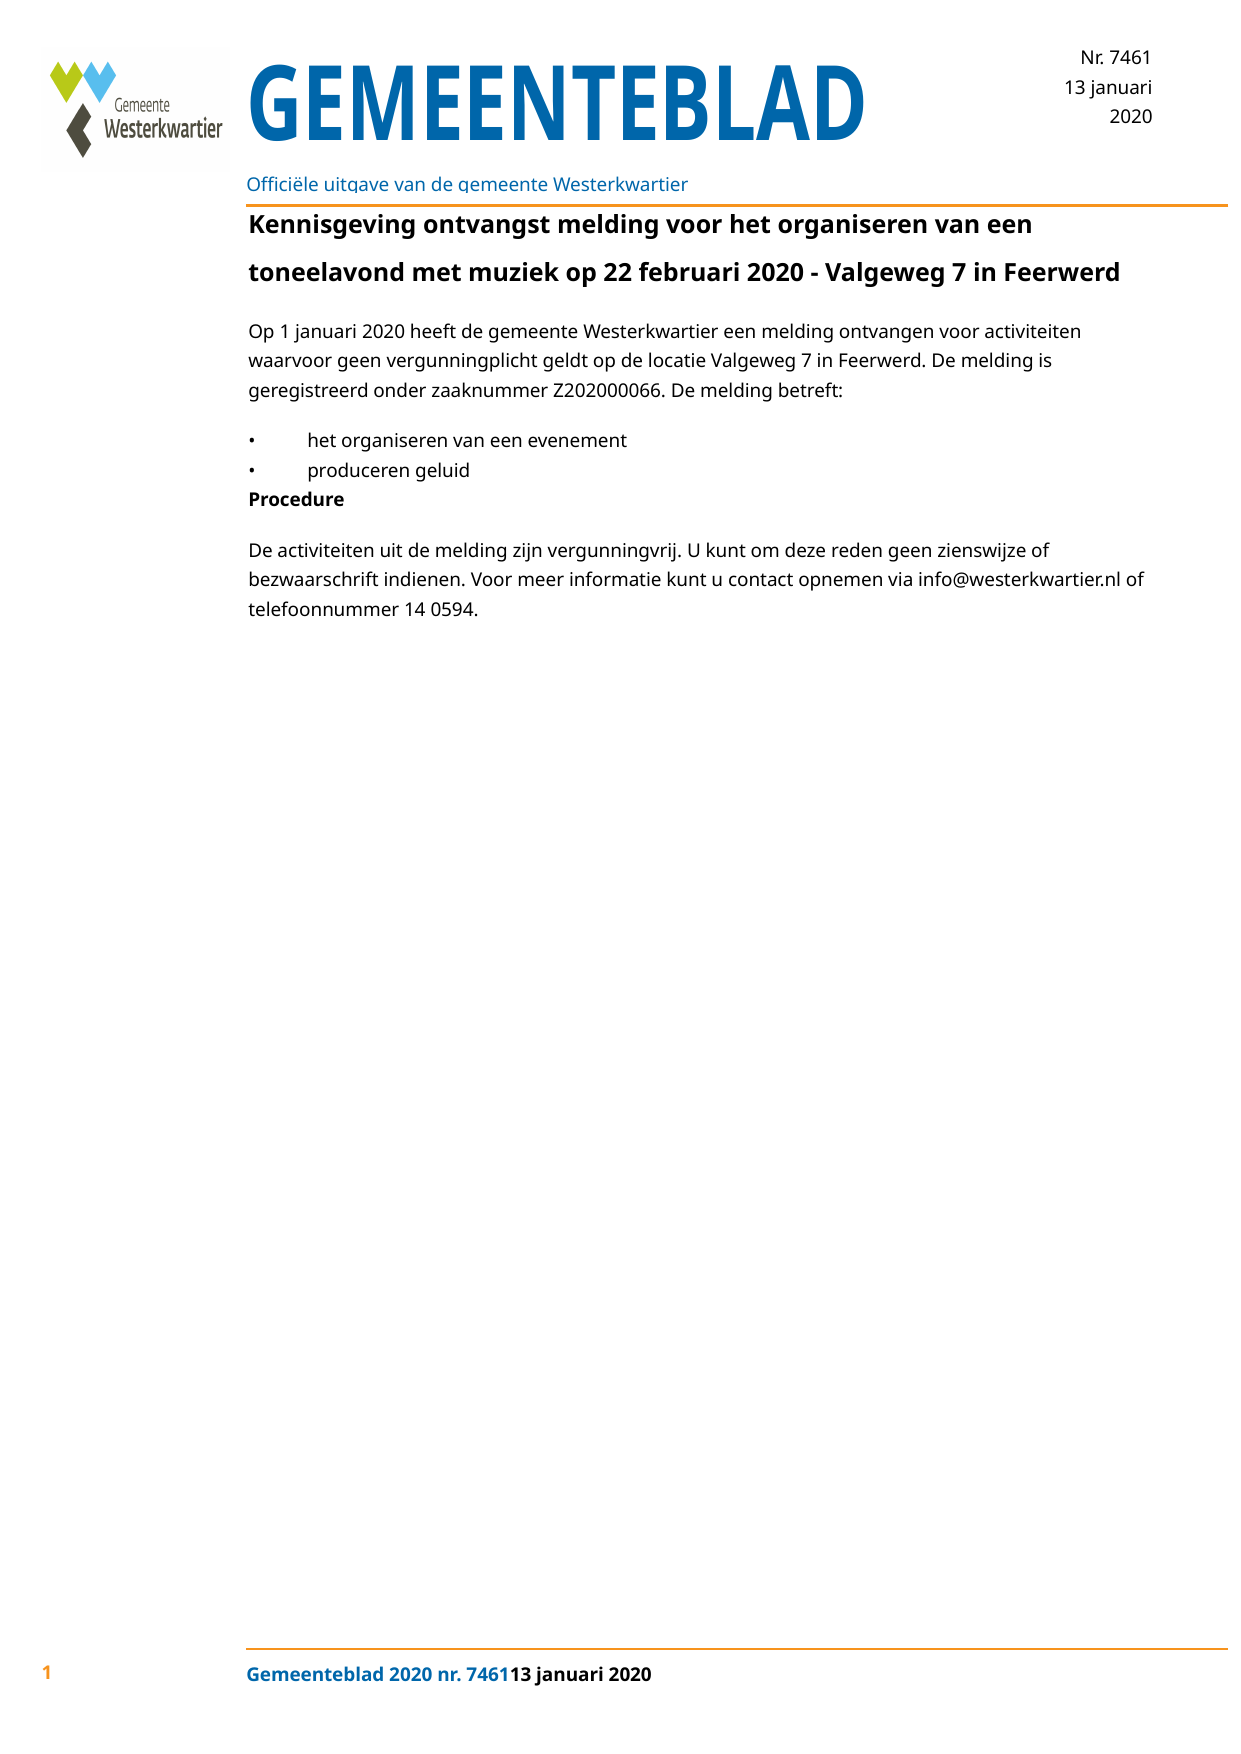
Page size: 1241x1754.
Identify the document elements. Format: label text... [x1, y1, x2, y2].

text Op 1 januari 2020 heeft de gemeente Westerkwartier een melding ontvangen voor activiteiten waarvoor geen vergunningplicht geldt op de locatie Valgeweg 7 in Feerwerd. De melding is geregistreerd onder zaaknummer Z202000066. De melding betreft: [248, 318, 1152, 403]
list het organiseren van een evenement [248, 427, 1152, 453]
picture [41, 47, 231, 172]
text De activiteiten uit de melding zijn vergunningvrij. U kunt om deze reden geen zienswijze of bezwaarschrift indienen. Voor meer informatie kunt u contact opnemen via info@westerkwartier.nl of telefoonnummer 14 0594. [248, 537, 1152, 622]
text Procedure [248, 487, 1152, 512]
text Kennisgeving ontvangst melding voor het organiseren van een toneelavond met muziek op 22 februari 2020 - Valgeweg 7 in Feerwerd [248, 207, 1152, 288]
list produceren geluid [248, 457, 1152, 483]
